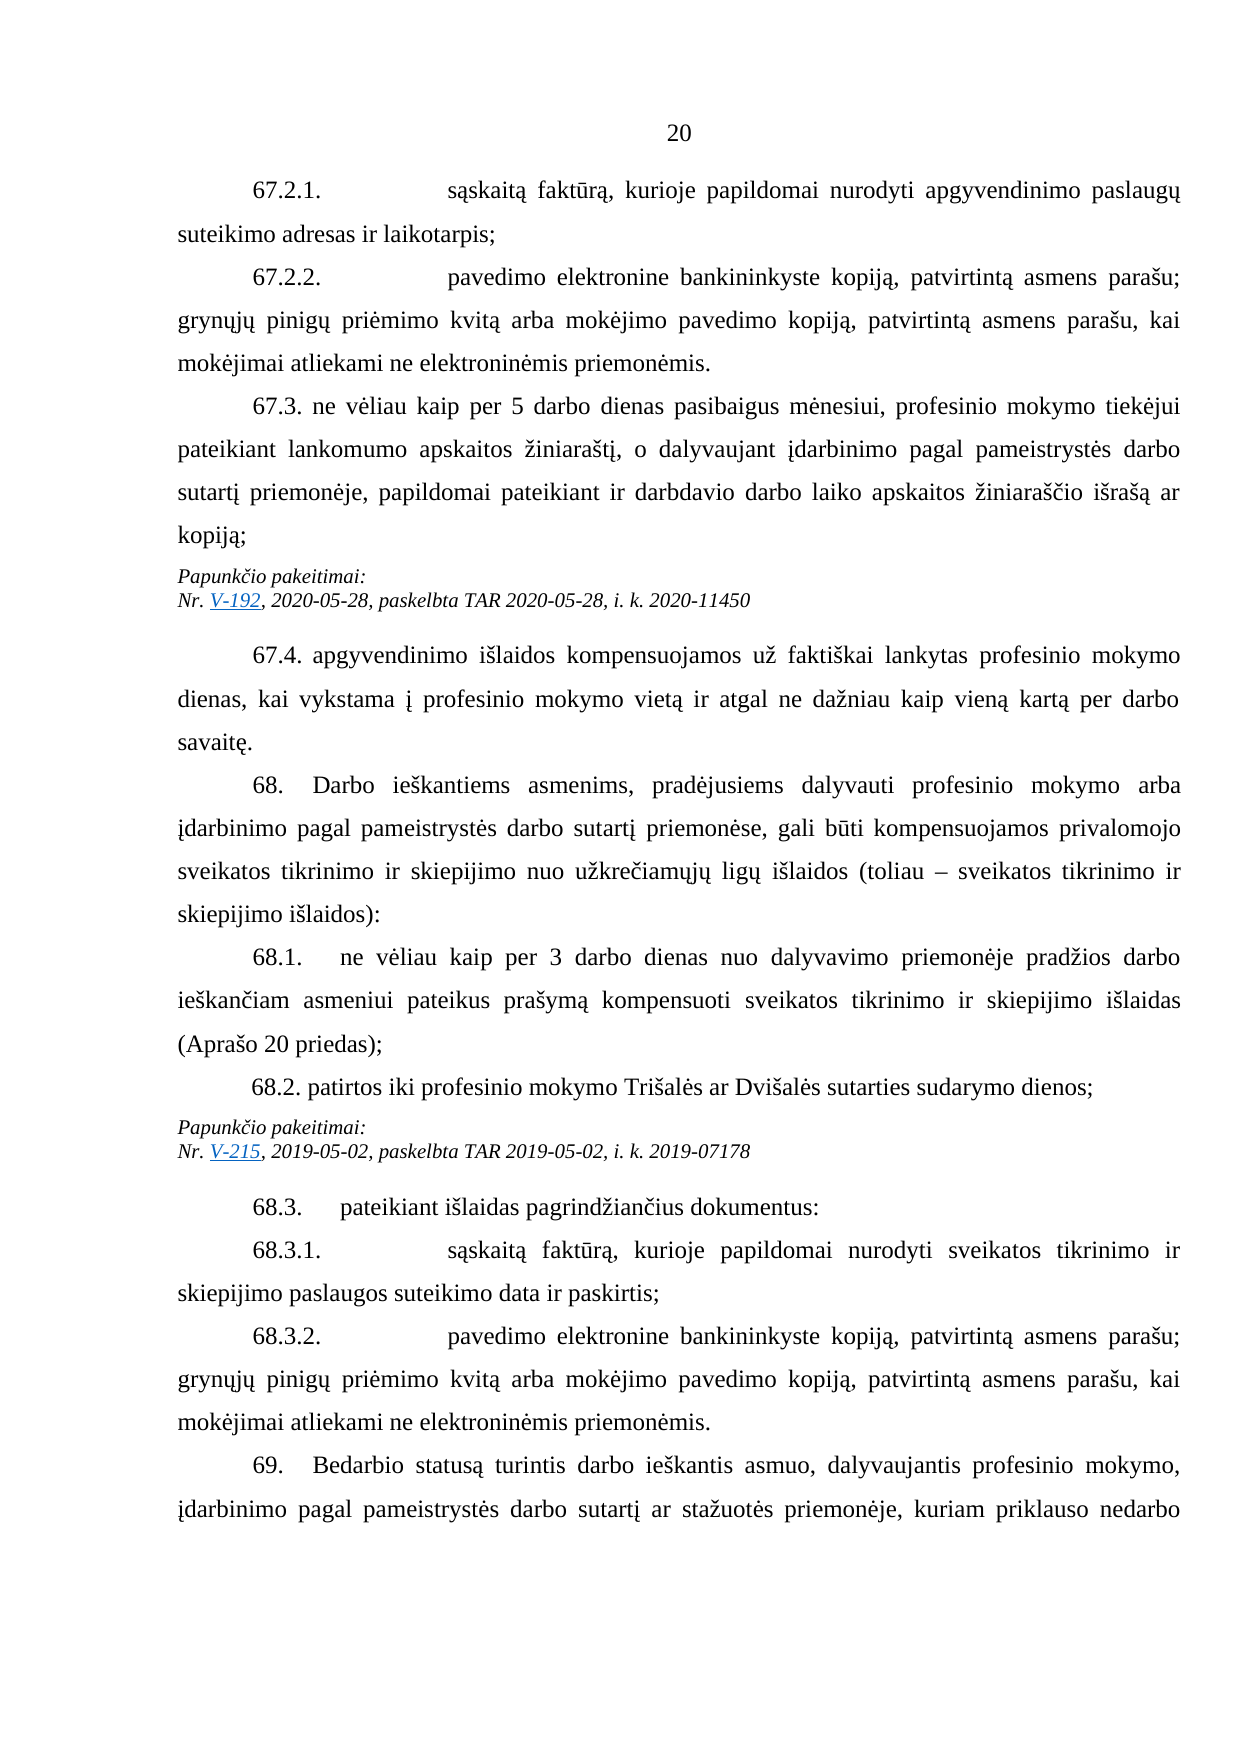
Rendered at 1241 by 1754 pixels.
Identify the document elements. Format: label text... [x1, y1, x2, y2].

text Papunkčio pakeitimai: [177, 1115, 1181, 1139]
text 69. Bedarbio statusą turintis darbo ieškantis asmuo, dalyvaujantis profesinio mokymo, įdarbinimo pagal pameistrystės darbo sutartį ar stažuotės priemonėje, kuriam priklauso nedarbo [177, 1451, 1181, 1522]
text 67.4. apgyvendinimo išlaidos kompensuojamos už faktiškai lankytas profesinio mokymo dienas, kai vykstama į profesinio mokymo vietą ir atgal ne dažniau kaip vieną kartą per darbo savaitę. [177, 641, 1181, 756]
text 68.3. pateikiant išlaidas pagrindžiančius dokumentus: [177, 1192, 1181, 1221]
text Nr. V-192, 2020-05-28, paskelbta TAR 2020-05-28, i. k. 2020-11450 [177, 588, 1181, 612]
text Nr. V-215, 2019-05-02, paskelbta TAR 2019-05-02, i. k. 2019-07178 [177, 1139, 1181, 1163]
text Papunkčio pakeitimai: [177, 564, 1181, 588]
text 67.2.2. pavedimo elektronine bankininkyste kopiją, patvirtintą asmens parašu; grynųjų pinigų priėmimo kvitą arba mokėjimo pavedimo kopiją, patvirtintą asmens parašu, kai mokėjimai atliekami ne elektroninėmis priemonėmis. [177, 262, 1181, 377]
text 68. Darbo ieškantiems asmenims, pradėjusiems dalyvauti profesinio mokymo arba įdarbinimo pagal pameistrystės darbo sutartį priemonėse, gali būti kompensuojamos privalomojo sveikatos tikrinimo ir skiepijimo nuo užkrečiamųjų ligų išlaidos (toliau – sveikatos tikrinimo ir skiepijimo išlaidos): [177, 770, 1181, 928]
text 68.3.1. sąskaitą faktūrą, kurioje papildomai nurodyti sveikatos tikrinimo ir skiepijimo paslaugos suteikimo data ir paskirtis; [177, 1235, 1181, 1307]
text 67.3. ne vėliau kaip per 5 darbo dienas pasibaigus mėnesiui, profesinio mokymo tiekėjui pateikiant lankomumo apskaitos žiniaraštį, o dalyvaujant įdarbinimo pagal pameistrystės darbo sutartį priemonėje, papildomai pateikiant ir darbdavio darbo laiko apskaitos žiniaraščio išrašą ar kopiją; [177, 391, 1181, 549]
text 67.2.1. sąskaitą faktūrą, kurioje papildomai nurodyti apgyvendinimo paslaugų suteikimo adresas ir laikotarpis; [177, 176, 1181, 247]
text 68.3.2. pavedimo elektronine bankininkyste kopiją, patvirtintą asmens parašu; grynųjų pinigų priėmimo kvitą arba mokėjimo pavedimo kopiją, patvirtintą asmens parašu, kai mokėjimai atliekami ne elektroninėmis priemonėmis. [177, 1321, 1181, 1436]
text 68.1. ne vėliau kaip per 3 darbo dienas nuo dalyvavimo priemonėje pradžios darbo ieškančiam asmeniui pateikus prašymą kompensuoti sveikatos tikrinimo ir skiepijimo išlaidas (Aprašo 20 priedas); [177, 942, 1181, 1057]
text 68.2. patirtos iki profesinio mokymo Trišalės ar Dvišalės sutarties sudarymo dienos; [177, 1072, 1181, 1101]
